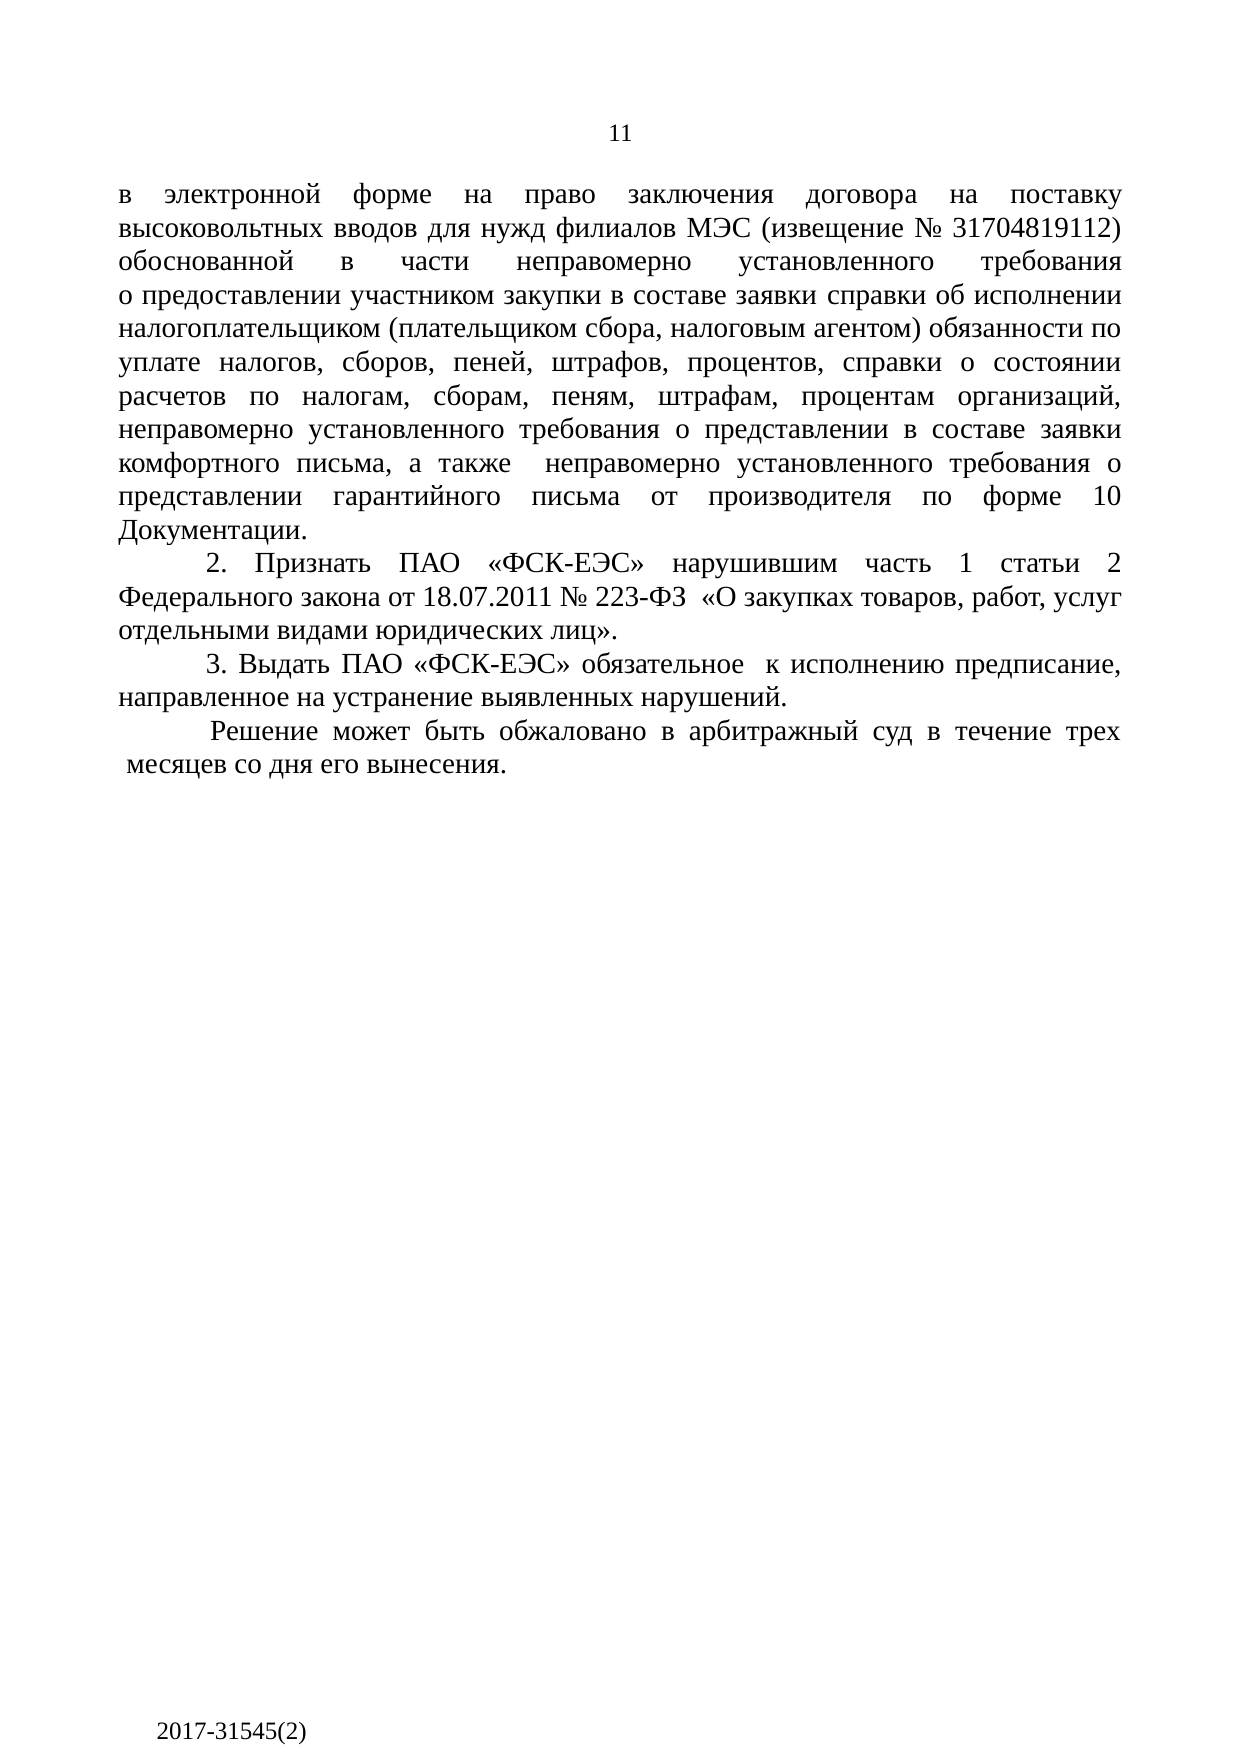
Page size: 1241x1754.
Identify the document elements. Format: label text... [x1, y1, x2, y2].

text 2. Признать ПАО «ФСК-ЕЭС» нарушившим часть 1 статьи 2 Федерального закона от 18.07.2011 № 223-ФЗ «О закупках товаров, работ, услуг отдельными видами юридических лиц». 3. Выдать ПАО «ФСК-ЕЭС» обязательное к исполнению предписание, направленное на устранение выявленных нарушений. [118, 545, 1122, 713]
text в электронной форме на право заключения договора на поставку высоковольтных вводов для нужд филиалов МЭС (извещение № 31704819112) обоснованной в части неправомерно установленного требования о предоставлении участником закупки в составе заявки справки об исполнении налогоплательщиком (плательщиком сбора, налоговым агентом) обязанности по уплате налогов, сборов, пеней, штрафов, процентов, справки о состоянии расчетов по налогам, сборам, пеням, штрафам, процентам организаций, неправомерно установленного требования о представлении в составе заявки комфортного письма, а также неправомерно установленного требования о представлении гарантийного письма от производителя по форме 10 Документации. [118, 176, 1122, 545]
text Решение может быть обжаловано в арбитражный суд в течение трех месяцев со дня его вынесения. [126, 713, 1122, 780]
